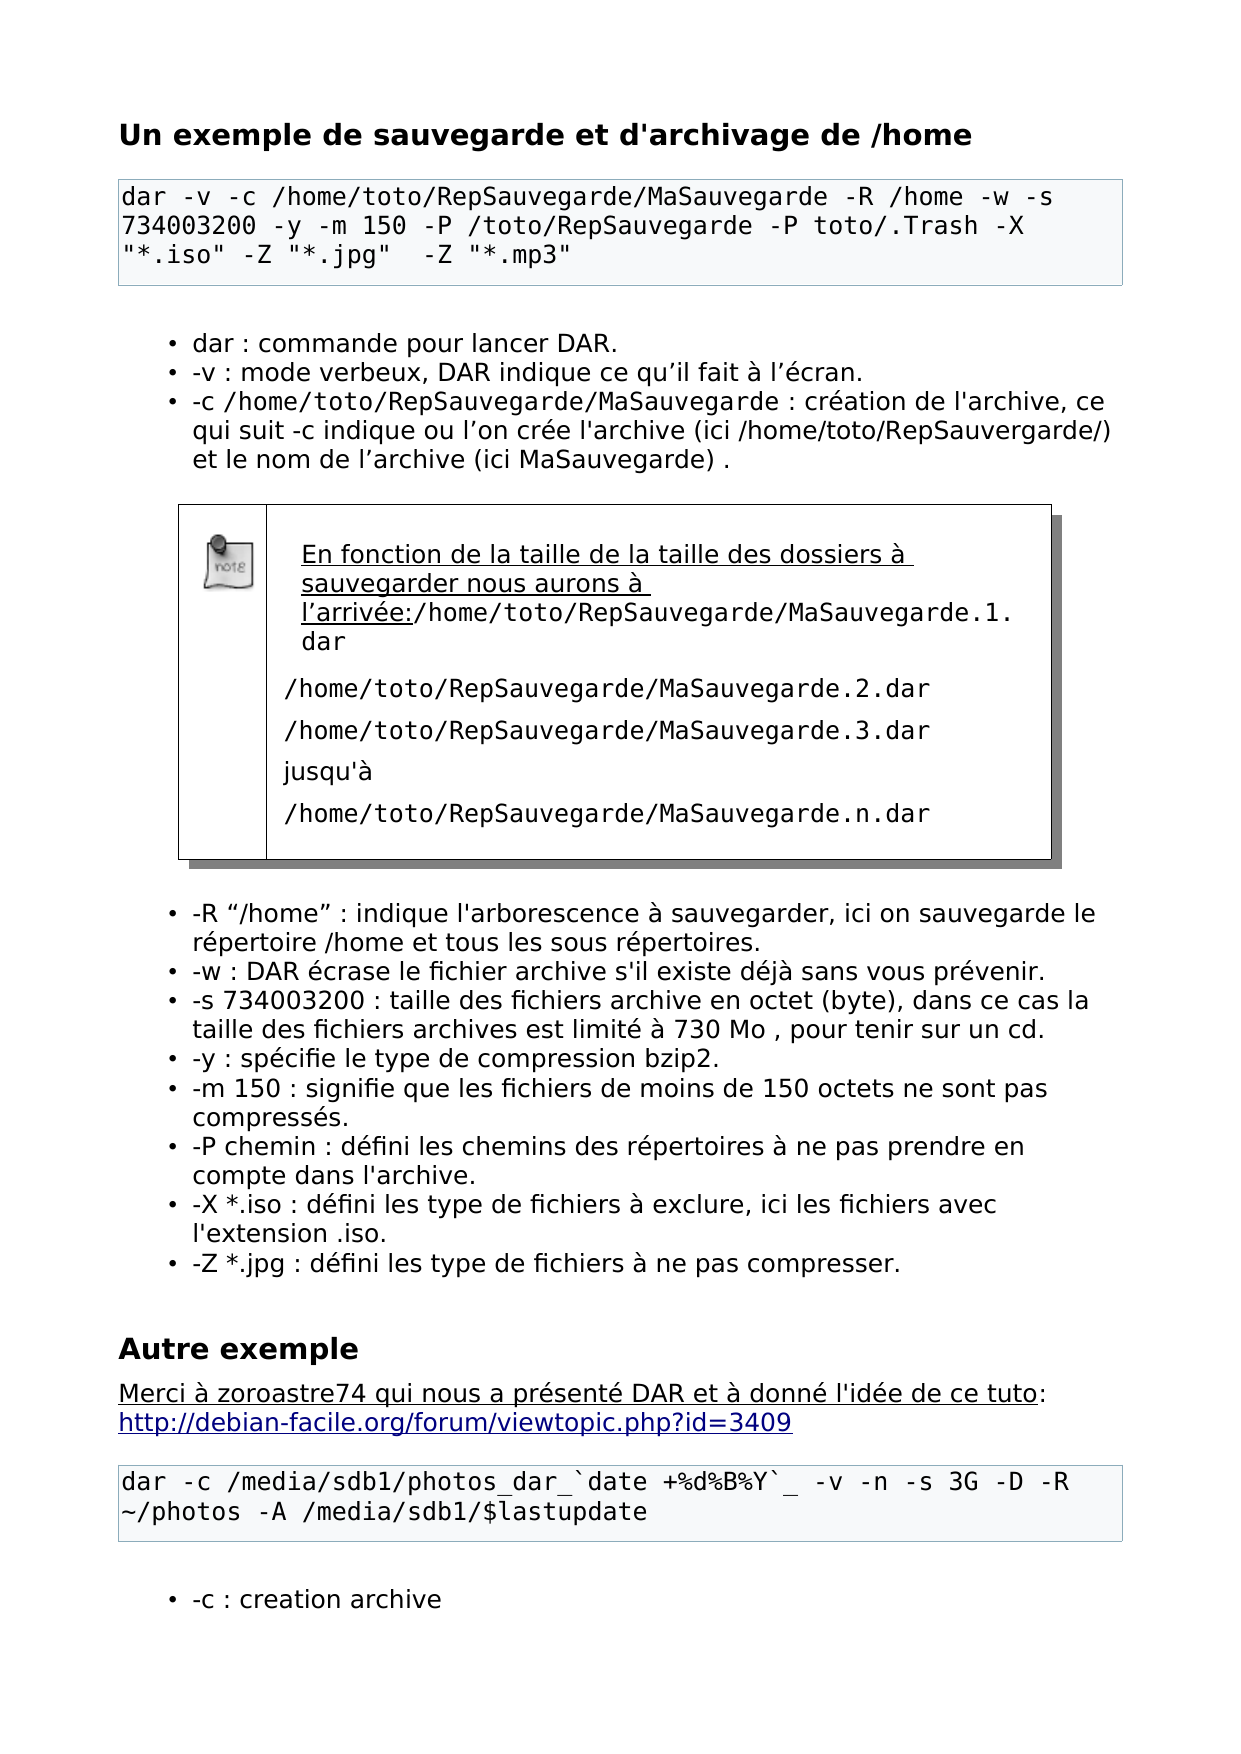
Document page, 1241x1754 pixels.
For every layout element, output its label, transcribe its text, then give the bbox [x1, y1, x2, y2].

list -c : creation archive [177, 1585, 1122, 1614]
table_header En fonction de la taille de la taille des dossiers à sauvegarder nous aurons à l’arrivée:/home/toto/RepSauvegarde/MaSauvegarde.1.dar /home/toto/RepSauvegarde/MaSauvegarde.2.dar /home/toto/RepSauvegarde/MaSauvegarde.3.dar jusqu'à /home/toto/RepSauvegarde/MaSauvegarde.n.dar [267, 505, 1051, 858]
picture [190, 528, 266, 603]
table_header dar -v -c /home/toto/RepSauvegarde/MaSauvegarde -R /home -w -s 734003200 -y -m 150 -P /toto/RepSauvegarde -P toto/.Trash -X "*.iso" -Z "*.jpg" -Z "*.mp3" [119, 180, 1122, 284]
text Merci à zoroastre74 qui nous a présenté DAR et à donné l'idée de ce tuto: http://debian-facile.org/forum/viewtopic.php?id=3409 [118, 1379, 1122, 1437]
list -w : DAR écrase le fichier archive s'il existe déjà sans vous prévenir. [177, 957, 1122, 986]
list -R “/home” : indique l'arborescence à sauvegarder, ici on sauvegarde le répertoire /home et tous les sous répertoires. [177, 899, 1122, 957]
list -s 734003200 : taille des fichiers archive en octet (byte), dans ce cas la taille des fichiers archives est limité à 730 Mo , pour tenir sur un cd. [177, 986, 1122, 1044]
list -m 150 : signifie que les fichiers de moins de 150 octets ne sont pas compressés. [177, 1074, 1122, 1132]
table_header [179, 505, 266, 858]
subtitle Autre exemple [118, 1332, 1122, 1366]
table_header dar -c /media/sdb1/photos_dar_`date +%d%B%Y`_ -v -n -s 3G -D -R ~/photos -A /media/sdb1/$lastupdate [119, 1466, 1122, 1541]
list -v : mode verbeux, DAR indique ce qu’il fait à l’écran. [177, 358, 1122, 387]
list -P chemin : défini les chemins des répertoires à ne pas prendre en compte dans l'archive. [177, 1132, 1122, 1190]
subtitle Un exemple de sauvegarde et d'archivage de /home [118, 118, 1122, 152]
list -c /home/toto/RepSauvegarde/MaSauvegarde : création de l'archive, ce qui suit -c indique ou l’on crée l'archive (ici /home/toto/RepSauvergarde/) et le nom de l’archive (ici MaSauvegarde) . [177, 387, 1122, 475]
list dar : commande pour lancer DAR. [177, 329, 1122, 358]
list -y : spécifie le type de compression bzip2. [177, 1044, 1122, 1074]
list -X *.iso : défini les type de fichiers à exclure, ici les fichiers avec l'extension .iso. [177, 1190, 1122, 1249]
list -Z *.jpg : défini les type de fichiers à ne pas compresser. [177, 1249, 1122, 1278]
